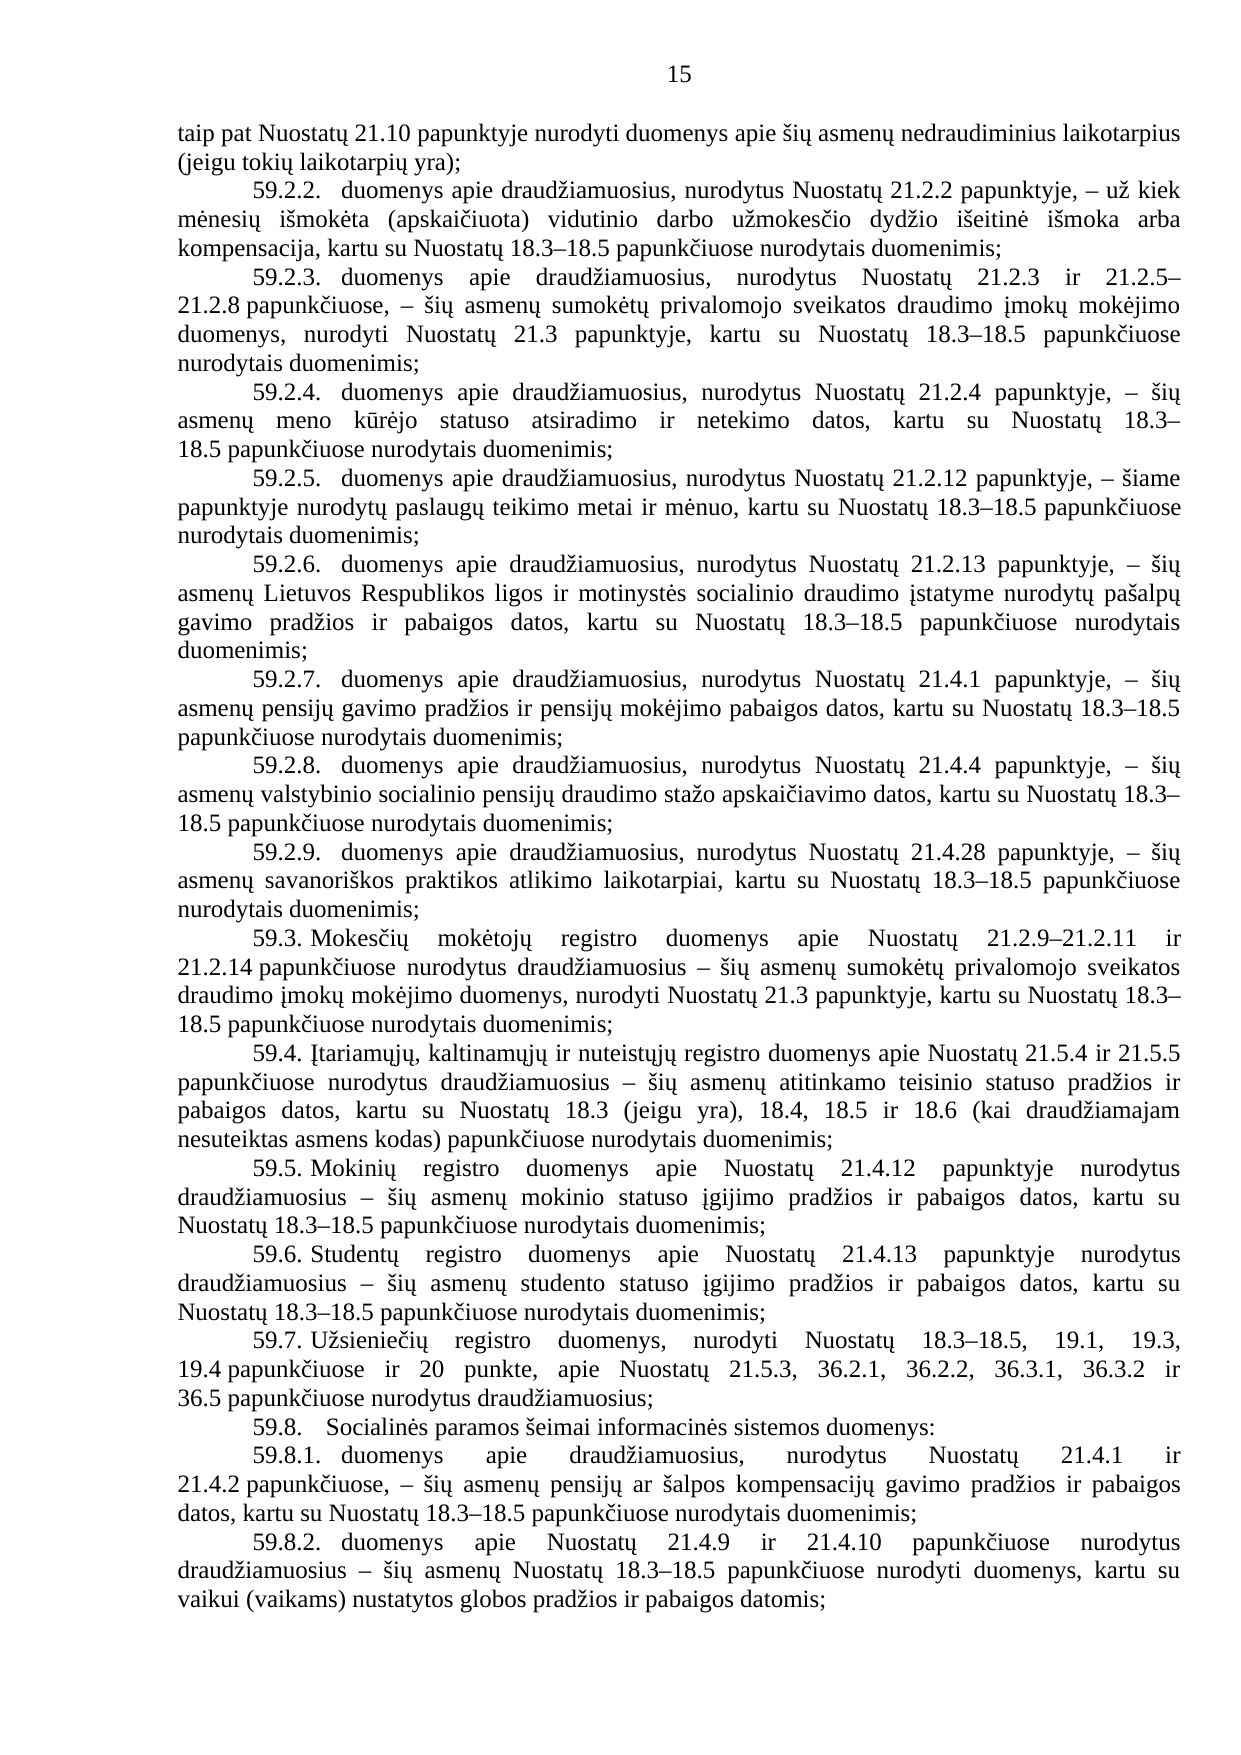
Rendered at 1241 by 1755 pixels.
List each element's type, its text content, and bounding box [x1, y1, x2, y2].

text 59.2.4. duomenys apie draudžiamuosius, nurodytus Nuostatų 21.2.4 papunktyje, – šių asmenų meno kūrėjo statuso atsiradimo ir netekimo datos, kartu su Nuostatų 18.3–18.5 papunkčiuose nurodytais duomenimis; [177, 377, 1181, 463]
text 59.2.6. duomenys apie draudžiamuosius, nurodytus Nuostatų 21.2.13 papunktyje, – šių asmenų Lietuvos Respublikos ligos ir motinystės socialinio draudimo įstatyme nurodytų pašalpų gavimo pradžios ir pabaigos datos, kartu su Nuostatų 18.3–18.5 papunkčiuose nurodytais duomenimis; [177, 549, 1181, 664]
text 59.2.3. duomenys apie draudžiamuosius, nurodytus Nuostatų 21.2.3 ir 21.2.5–21.2.8 papunkčiuose, – šių asmenų sumokėtų privalomojo sveikatos draudimo įmokų mokėjimo duomenys, nurodyti Nuostatų 21.3 papunktyje, kartu su Nuostatų 18.3–18.5 papunkčiuose nurodytais duomenimis; [177, 262, 1181, 377]
text 59.2.7. duomenys apie draudžiamuosius, nurodytus Nuostatų 21.4.1 papunktyje, – šių asmenų pensijų gavimo pradžios ir pensijų mokėjimo pabaigos datos, kartu su Nuostatų 18.3–18.5 papunkčiuose nurodytais duomenimis; [177, 664, 1181, 751]
text 59.5. Mokinių registro duomenys apie Nuostatų 21.4.12 papunktyje nurodytus draudžiamuosius – šių asmenų mokinio statuso įgijimo pradžios ir pabaigos datos, kartu su Nuostatų 18.3–18.5 papunkčiuose nurodytais duomenimis; [177, 1153, 1181, 1239]
text 59.8.1. duomenys apie draudžiamuosius, nurodytus Nuostatų 21.4.1 ir 21.4.2 papunkčiuose, – šių asmenų pensijų ar šalpos kompensacijų gavimo pradžios ir pabaigos datos, kartu su Nuostatų 18.3–18.5 papunkčiuose nurodytais duomenimis; [177, 1441, 1181, 1527]
text 59.4. Įtariamųjų, kaltinamųjų ir nuteistųjų registro duomenys apie Nuostatų 21.5.4 ir 21.5.5 papunkčiuose nurodytus draudžiamuosius – šių asmenų atitinkamo teisinio statuso pradžios ir pabaigos datos, kartu su Nuostatų 18.3 (jeigu yra), 18.4, 18.5 ir 18.6 (kai draudžiamajam nesuteiktas asmens kodas) papunkčiuose nurodytais duomenimis; [177, 1038, 1181, 1153]
text 59.2.2. duomenys apie draudžiamuosius, nurodytus Nuostatų 21.2.2 papunktyje, – už kiek mėnesių išmokėta (apskaičiuota) vidutinio darbo užmokesčio dydžio išeitinė išmoka arba kompensacija, kartu su Nuostatų 18.3–18.5 papunkčiuose nurodytais duomenimis; [177, 176, 1181, 262]
text 59.6. Studentų registro duomenys apie Nuostatų 21.4.13 papunktyje nurodytus draudžiamuosius – šių asmenų studento statuso įgijimo pradžios ir pabaigos datos, kartu su Nuostatų 18.3–18.5 papunkčiuose nurodytais duomenimis; [177, 1239, 1181, 1326]
text 59.8. Socialinės paramos šeimai informacinės sistemos duomenys: [177, 1412, 1181, 1441]
text 59.2.5. duomenys apie draudžiamuosius, nurodytus Nuostatų 21.2.12 papunktyje, – šiame papunktyje nurodytų paslaugų teikimo metai ir mėnuo, kartu su Nuostatų 18.3–18.5 papunkčiuose nurodytais duomenimis; [177, 463, 1181, 549]
text taip pat Nuostatų 21.10 papunktyje nurodyti duomenys apie šių asmenų nedraudiminius laikotarpius (jeigu tokių laikotarpių yra); [177, 118, 1181, 176]
text 59.2.9. duomenys apie draudžiamuosius, nurodytus Nuostatų 21.4.28 papunktyje, – šių asmenų savanoriškos praktikos atlikimo laikotarpiai, kartu su Nuostatų 18.3–18.5 papunkčiuose nurodytais duomenimis; [177, 837, 1181, 923]
text 59.2.8. duomenys apie draudžiamuosius, nurodytus Nuostatų 21.4.4 papunktyje, – šių asmenų valstybinio socialinio pensijų draudimo stažo apskaičiavimo datos, kartu su Nuostatų 18.3–18.5 papunkčiuose nurodytais duomenimis; [177, 751, 1181, 837]
text 59.7. Užsieniečių registro duomenys, nurodyti Nuostatų 18.3–18.5, 19.1, 19.3, 19.4 papunkčiuose ir 20 punkte, apie Nuostatų 21.5.3, 36.2.1, 36.2.2, 36.3.1, 36.3.2 ir 36.5 papunkčiuose nurodytus draudžiamuosius; [177, 1326, 1181, 1412]
text 59.3. Mokesčių mokėtojų registro duomenys apie Nuostatų 21.2.9–21.2.11 ir 21.2.14 papunkčiuose nurodytus draudžiamuosius – šių asmenų sumokėtų privalomojo sveikatos draudimo įmokų mokėjimo duomenys, nurodyti Nuostatų 21.3 papunktyje, kartu su Nuostatų 18.3–18.5 papunkčiuose nurodytais duomenimis; [177, 923, 1181, 1038]
text 59.8.2. duomenys apie Nuostatų 21.4.9 ir 21.4.10 papunkčiuose nurodytus draudžiamuosius – šių asmenų Nuostatų 18.3–18.5 papunkčiuose nurodyti duomenys, kartu su vaikui (vaikams) nustatytos globos pradžios ir pabaigos datomis; [177, 1527, 1181, 1613]
